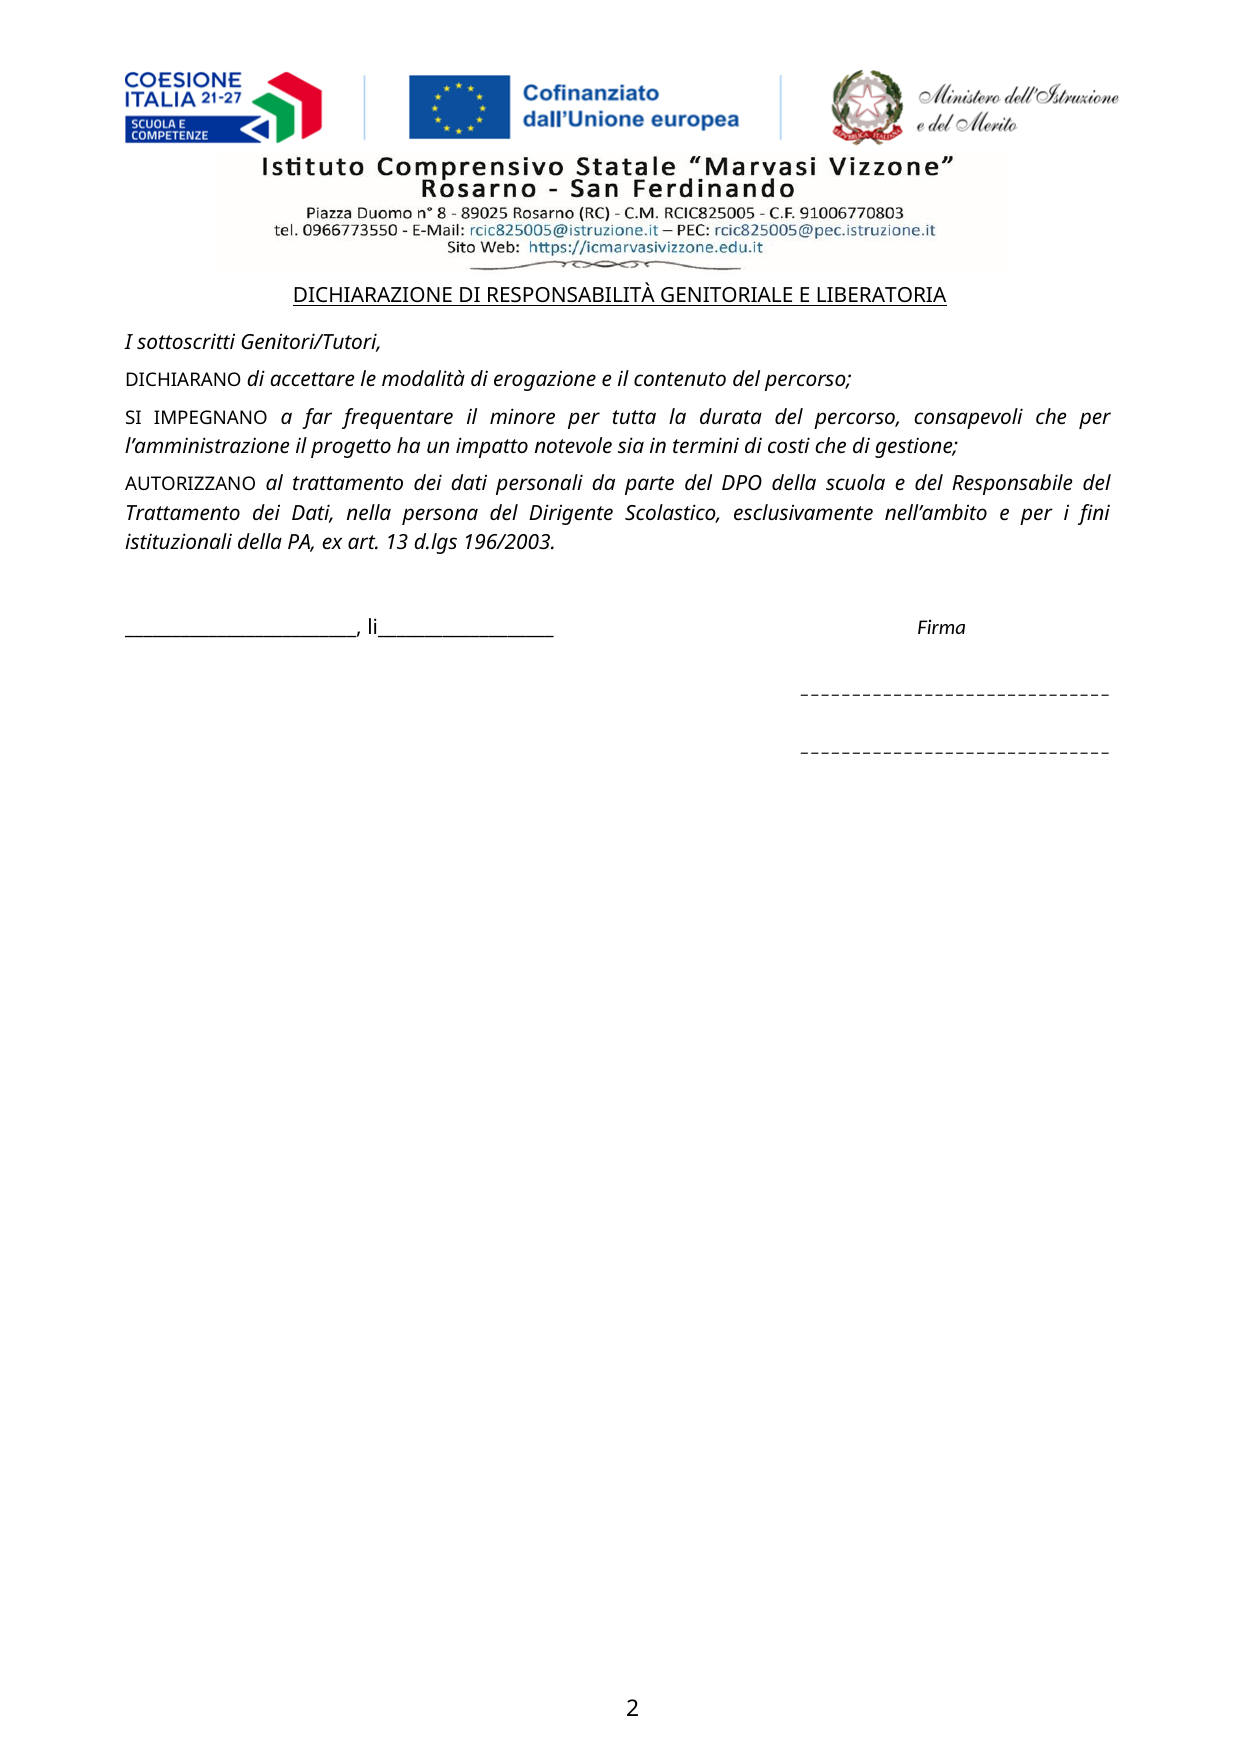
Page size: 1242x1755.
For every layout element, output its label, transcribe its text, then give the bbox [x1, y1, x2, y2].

text DICHIARANO di accettare le modalità di erogazione e il contenuto del percorso; [125, 363, 1114, 392]
text DICHIARAZIONE DI RESPONSABILITÀ GENITORIALE E LIBERATORIA [125, 281, 1114, 309]
text I sottoscritti Genitori/Tutori, [125, 326, 1114, 355]
text _________________________, li___________________ Firma ______________________________ ______________________________ [125, 612, 1114, 757]
text SI IMPEGNANO a far frequentare il minore per tutta la durata del percorso, consapevoli che per l’amministrazione il progetto ha un impatto notevole sia in termini di costi che di gestione; [125, 401, 1114, 459]
text AUTORIZZANO al trattamento dei dati personali da parte del DPO della scuola e del Responsabile del Trattamento dei Dati, nella persona del Dirigente Scolastico, esclusivamente nell’ambito e per i fini istituzionali della PA, ex art. 13 d.lgs 196/2003. [125, 467, 1114, 555]
